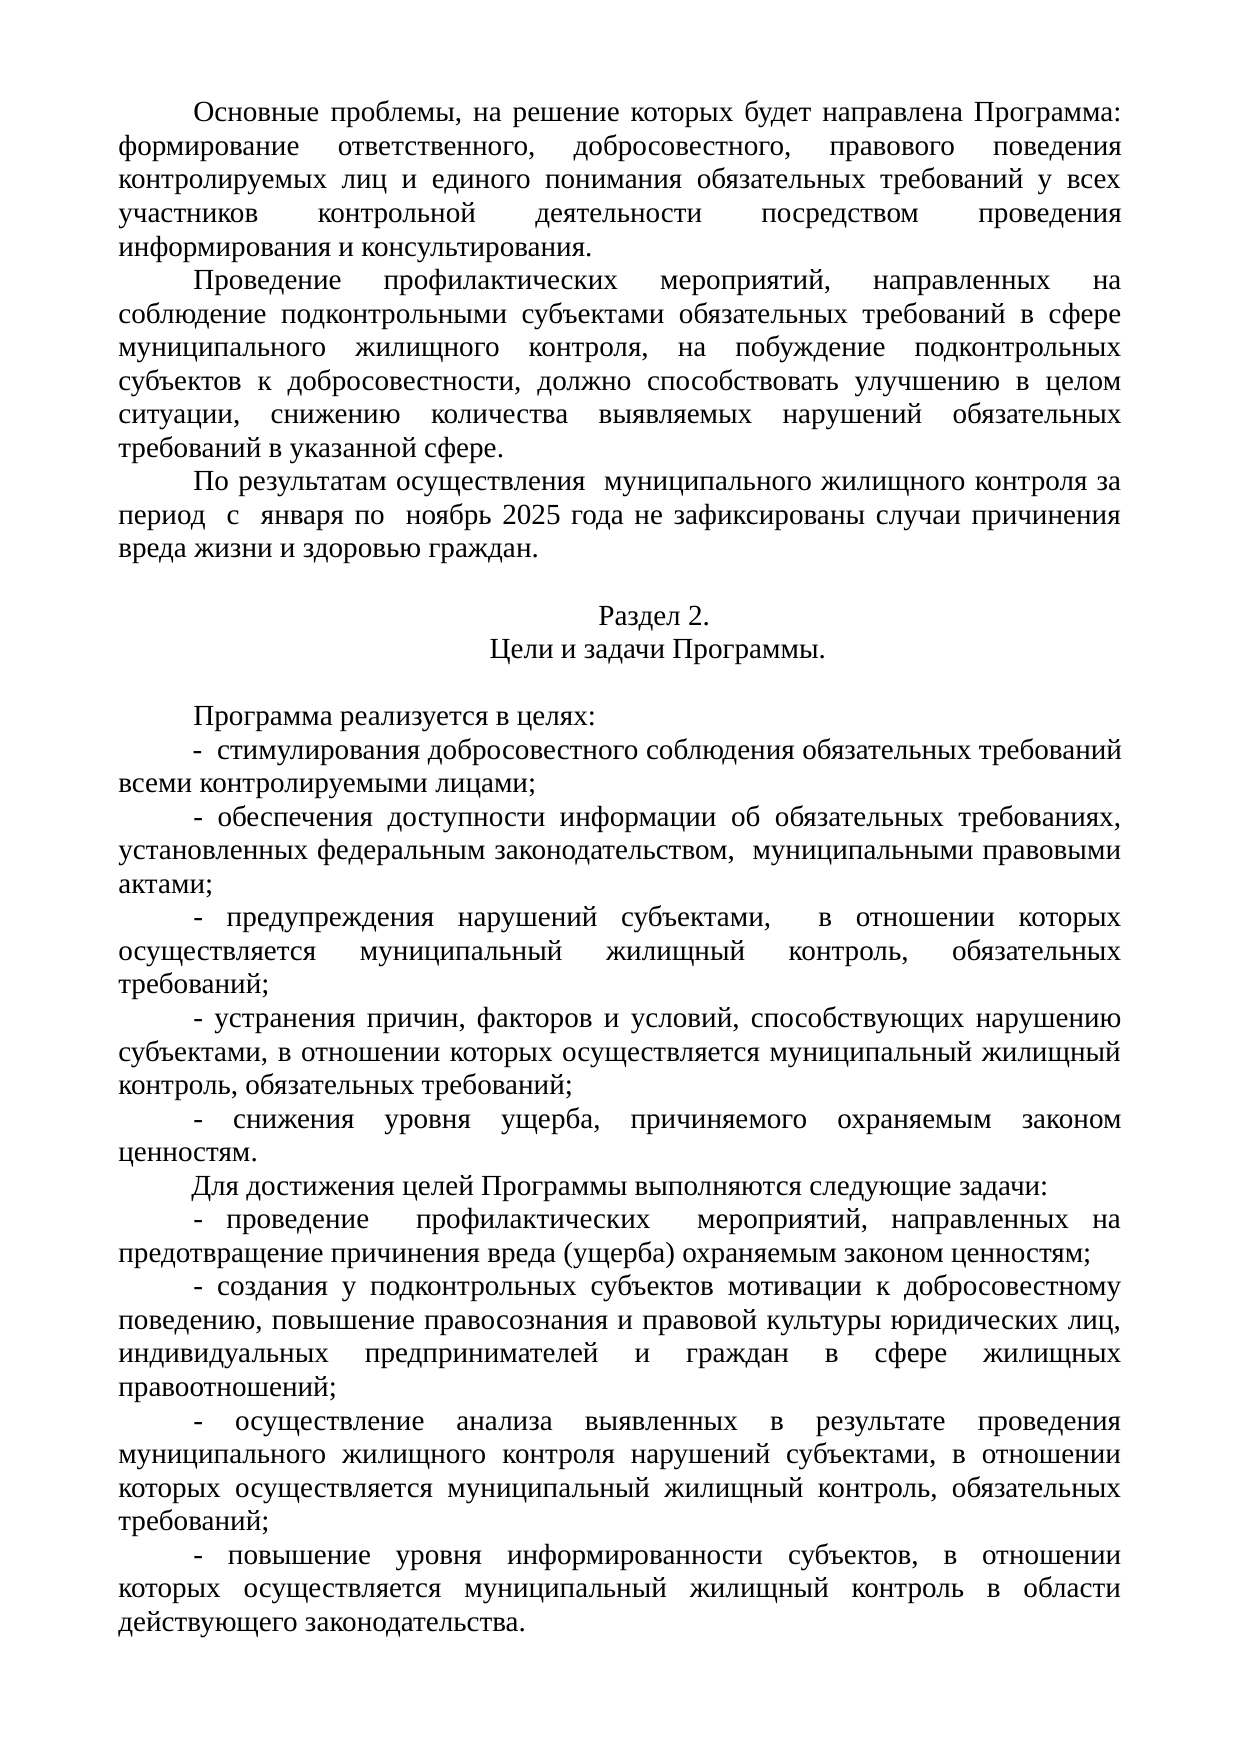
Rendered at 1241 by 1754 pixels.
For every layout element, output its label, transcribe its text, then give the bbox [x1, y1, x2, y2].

text Раздел 2. [118, 598, 1122, 631]
text - снижения уровня ущерба, причиняемого охраняемым законом ценностям. [118, 1101, 1122, 1168]
text - создания у подконтрольных субъектов мотивации к добросовестному поведению, повышение правосознания и правовой культуры юридических лиц, индивидуальных предпринимателей и граждан в сфере жилищных правоотношений; [118, 1268, 1122, 1403]
text - осуществление анализа выявленных в результате проведения муниципального жилищного контроля нарушений субъектами, в отношении которых осуществляется муниципальный жилищный контроль, обязательных требований; [118, 1403, 1122, 1537]
text Основные проблемы, на решение которых будет направлена Программа: формирование ответственного, добросовестного, правового поведения контролируемых лиц и единого понимания обязательных требований у всех участников контрольной деятельности посредством проведения информирования и консультирования. [118, 94, 1122, 262]
text Проведение профилактических мероприятий, направленных на соблюдение подконтрольными субъектами обязательных требований в сфере муниципального жилищного контроля, на побуждение подконтрольных субъектов к добросовестности, должно способствовать улучшению в целом ситуации, снижению количества выявляемых нарушений обязательных требований в указанной сфере. [118, 262, 1122, 463]
text - стимулирования добросовестного соблюдения обязательных требований всеми контролируемыми лицами; [118, 732, 1122, 799]
text Программа реализуется в целях: [118, 698, 1122, 732]
text - устранения причин, факторов и условий, способствующих нарушению субъектами, в отношении которых осуществляется муниципальный жилищный контроль, обязательных требований; [118, 1000, 1122, 1101]
text По результатам осуществления муниципального жилищного контроля за период с января по ноябрь 2025 года не зафиксированы случаи причинения вреда жизни и здоровью граждан. [118, 463, 1122, 564]
text - проведение профилактических мероприятий, направленных на предотвращение причинения вреда (ущерба) охраняемым законом ценностям; [118, 1201, 1122, 1268]
text - повышение уровня информированности субъектов, в отношении которых осуществляется муниципальный жилищный контроль в области действующего законодательства. [118, 1537, 1122, 1637]
text - обеспечения доступности информации об обязательных требованиях, установленных федеральным законодательством, муниципальными правовыми актами; [118, 799, 1122, 899]
text - предупреждения нарушений субъектами, в отношении которых осуществляется муниципальный жилищный контроль, обязательных требований; [118, 899, 1122, 1000]
text Для достижения целей Программы выполняются следующие задачи: [118, 1168, 1122, 1201]
text Цели и задачи Программы. [118, 631, 1122, 665]
